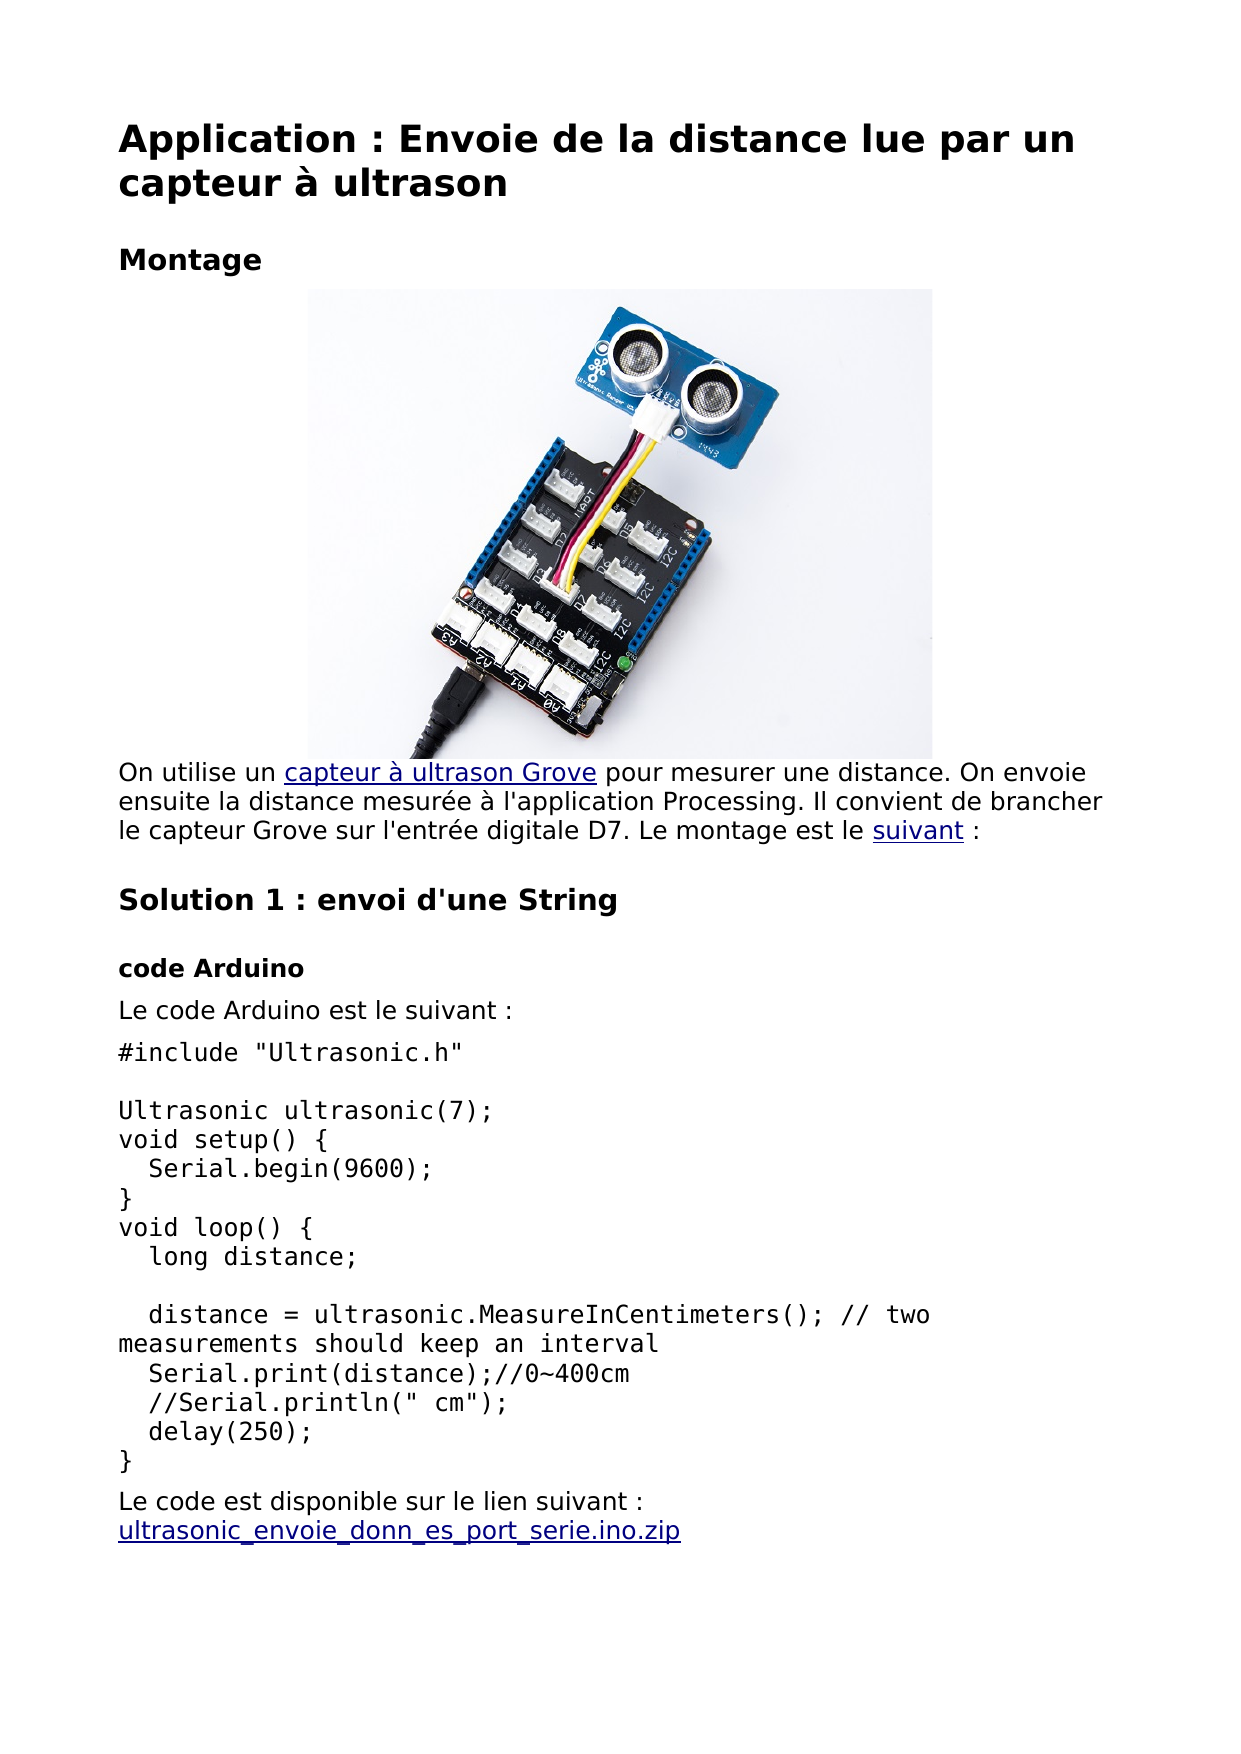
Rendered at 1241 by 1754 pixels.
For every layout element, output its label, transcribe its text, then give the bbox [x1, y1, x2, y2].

subtitle Montage [118, 243, 1122, 277]
text On utilise un capteur à ultrason Grove pour mesurer une distance. On envoie ensuite la distance mesurée à l'application Processing. Il convient de brancher le capteur Grove sur l'entrée digitale D7. Le montage est le suivant : [118, 289, 1122, 846]
subtitle Application : Envoie de la distance lue par un capteur à ultrason [118, 118, 1122, 205]
text Le code Arduino est le suivant : [118, 996, 1122, 1025]
text Le code est disponible sur le lien suivant : ultrasonic_envoie_donn_es_port_serie.ino.zip [118, 1487, 1122, 1546]
subtitle code Arduino [118, 954, 1122, 984]
picture [307, 289, 933, 759]
text #include "Ultrasonic.h" Ultrasonic ultrasonic(7); void setup() { Serial.begin(9600); } void loop() { long distance; distance = ultrasonic.MeasureInCentimeters(); // two measurements should keep an interval Serial.print(distance);//0~400cm //Serial.println(" cm"); delay(250); } [118, 1038, 1122, 1475]
subtitle Solution 1 : envoi d'une String [118, 883, 1122, 917]
